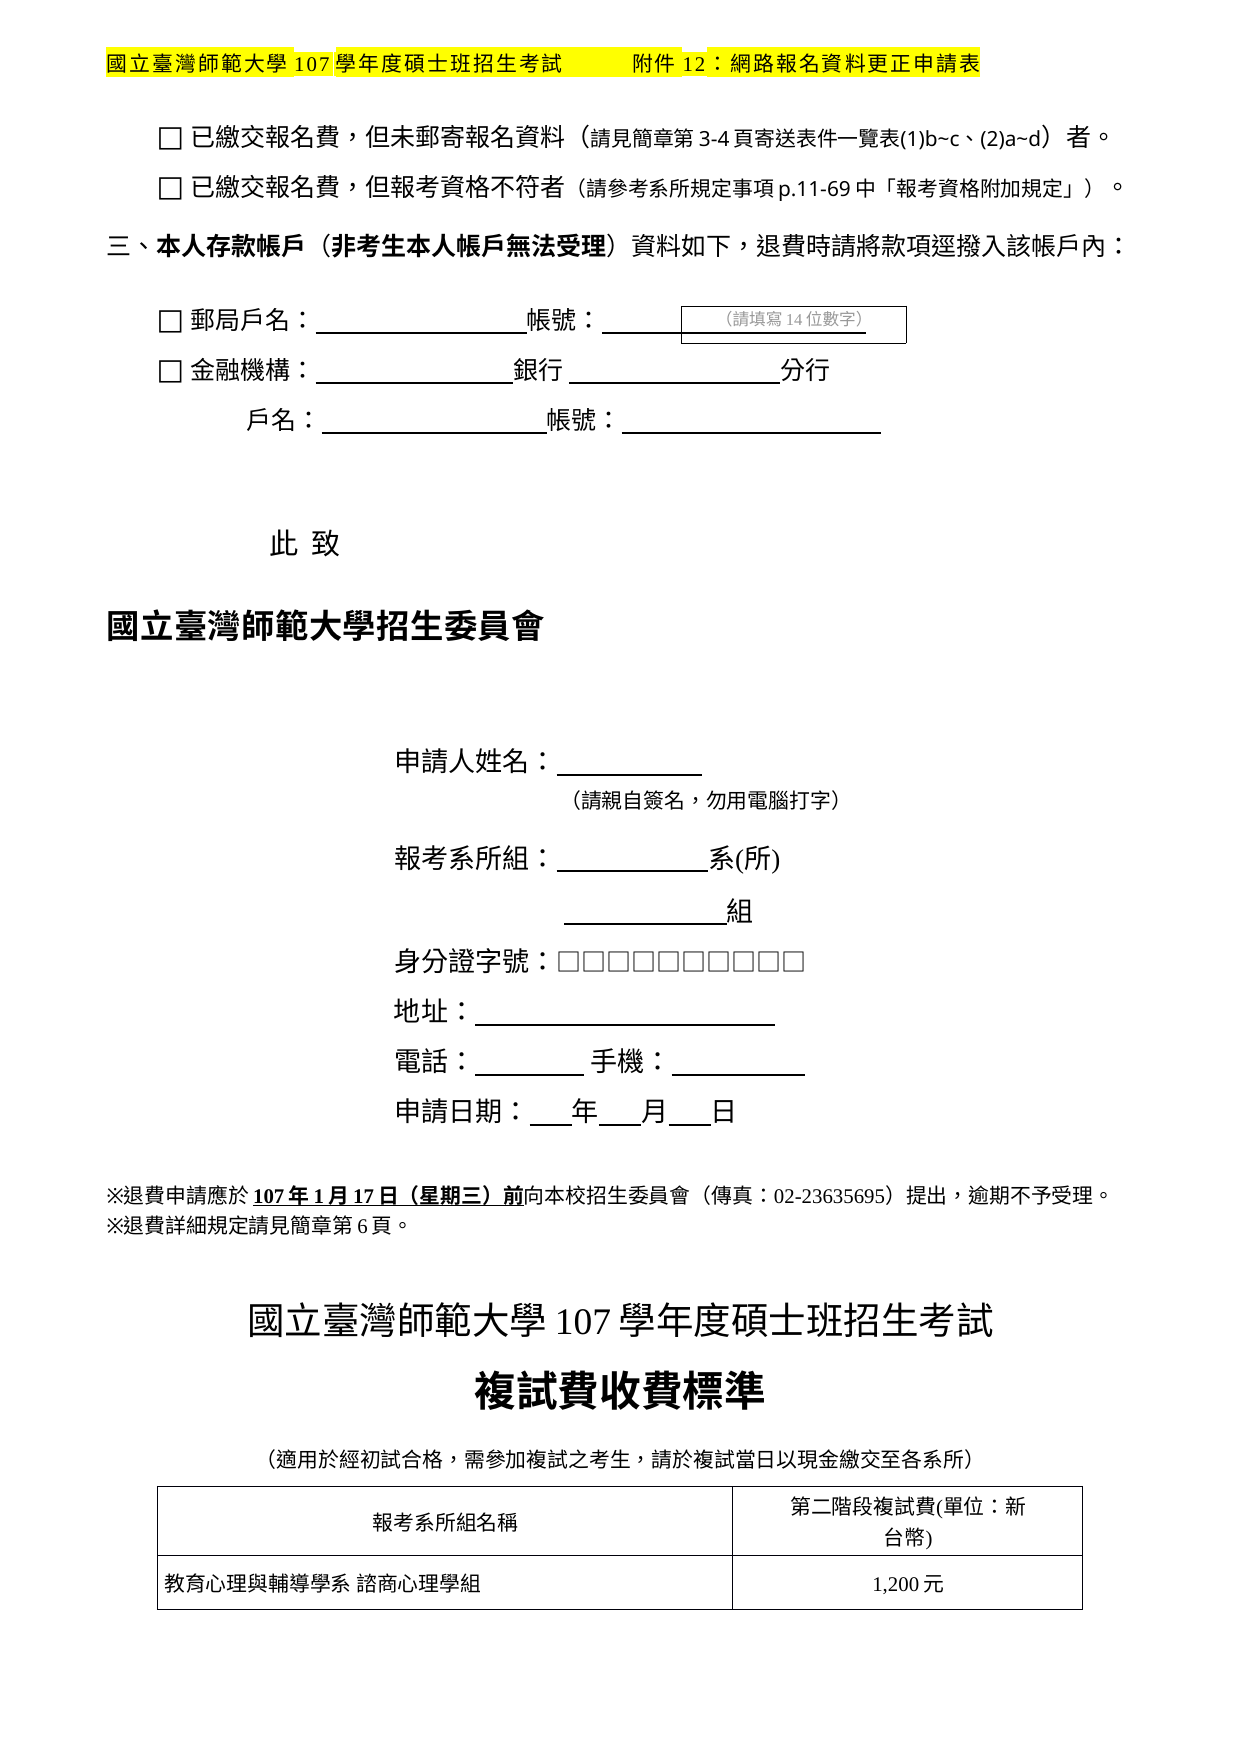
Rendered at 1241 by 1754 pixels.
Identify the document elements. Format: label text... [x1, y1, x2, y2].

text 身分證字號：□□□□□□□□□□ [394, 931, 1134, 981]
text 申請日期： 年 月 日 [394, 1081, 1134, 1131]
text □ 已繳交報名費，但報考資格不符者（請參考系所規定事項p.11-69中「報考資格附加規定」）。 [156, 156, 1134, 206]
table_header 第二階段複試費(單位：新台幣) [733, 1487, 1082, 1555]
text 申請人姓名： [394, 731, 1134, 781]
table_cell 教育心理與輔導學系 諮商心理學組 [158, 1556, 732, 1609]
text （請親自簽名，勿用電腦打字） [456, 781, 1134, 815]
text 國立臺灣師範大學招生委員會 [106, 602, 1134, 648]
text 組 [456, 881, 1134, 931]
text 此 致 [206, 515, 1134, 565]
text □ 已繳交報名費，但未郵寄報名資料（請見簡章第3-4頁寄送表件一覽表(1)b~c、(2)a~d）者。 [156, 106, 1134, 156]
text （請填寫14位數字） [682, 307, 906, 331]
text 國立臺灣師範大學107學年度碩士班招生考試 [106, 1291, 1134, 1345]
text 電話： 手機： [394, 1031, 1134, 1081]
table_header 報考系所組名稱 [158, 1487, 732, 1555]
text 複試費收費標準 [106, 1358, 1134, 1418]
text 地址： [394, 981, 1134, 1031]
text □ 金融機構： 銀行 分行 [156, 340, 1134, 390]
text 三、本人存款帳戶（非考生本人帳戶無法受理）資料如下，退費時請將款項逕撥入該帳戶內： [106, 219, 1134, 265]
text □ 郵局戶名： 帳號： [156, 290, 1134, 340]
text 戶名： 帳號： [106, 390, 1134, 440]
text （適用於經初試合格，需參加複試之考生，請於複試當日以現金繳交至各系所） [106, 1443, 1134, 1473]
table_cell 1,200元 [733, 1556, 1082, 1609]
text ※退費詳細規定請見簡章第6頁。 [106, 1210, 1134, 1240]
text ※退費申請應於107年1月17日（星期三）前向本校招生委員會（傳真：02-23635695）提出，逾期不予受理。 [106, 1179, 1134, 1210]
text 報考系所組： 系(所) [394, 815, 1134, 881]
